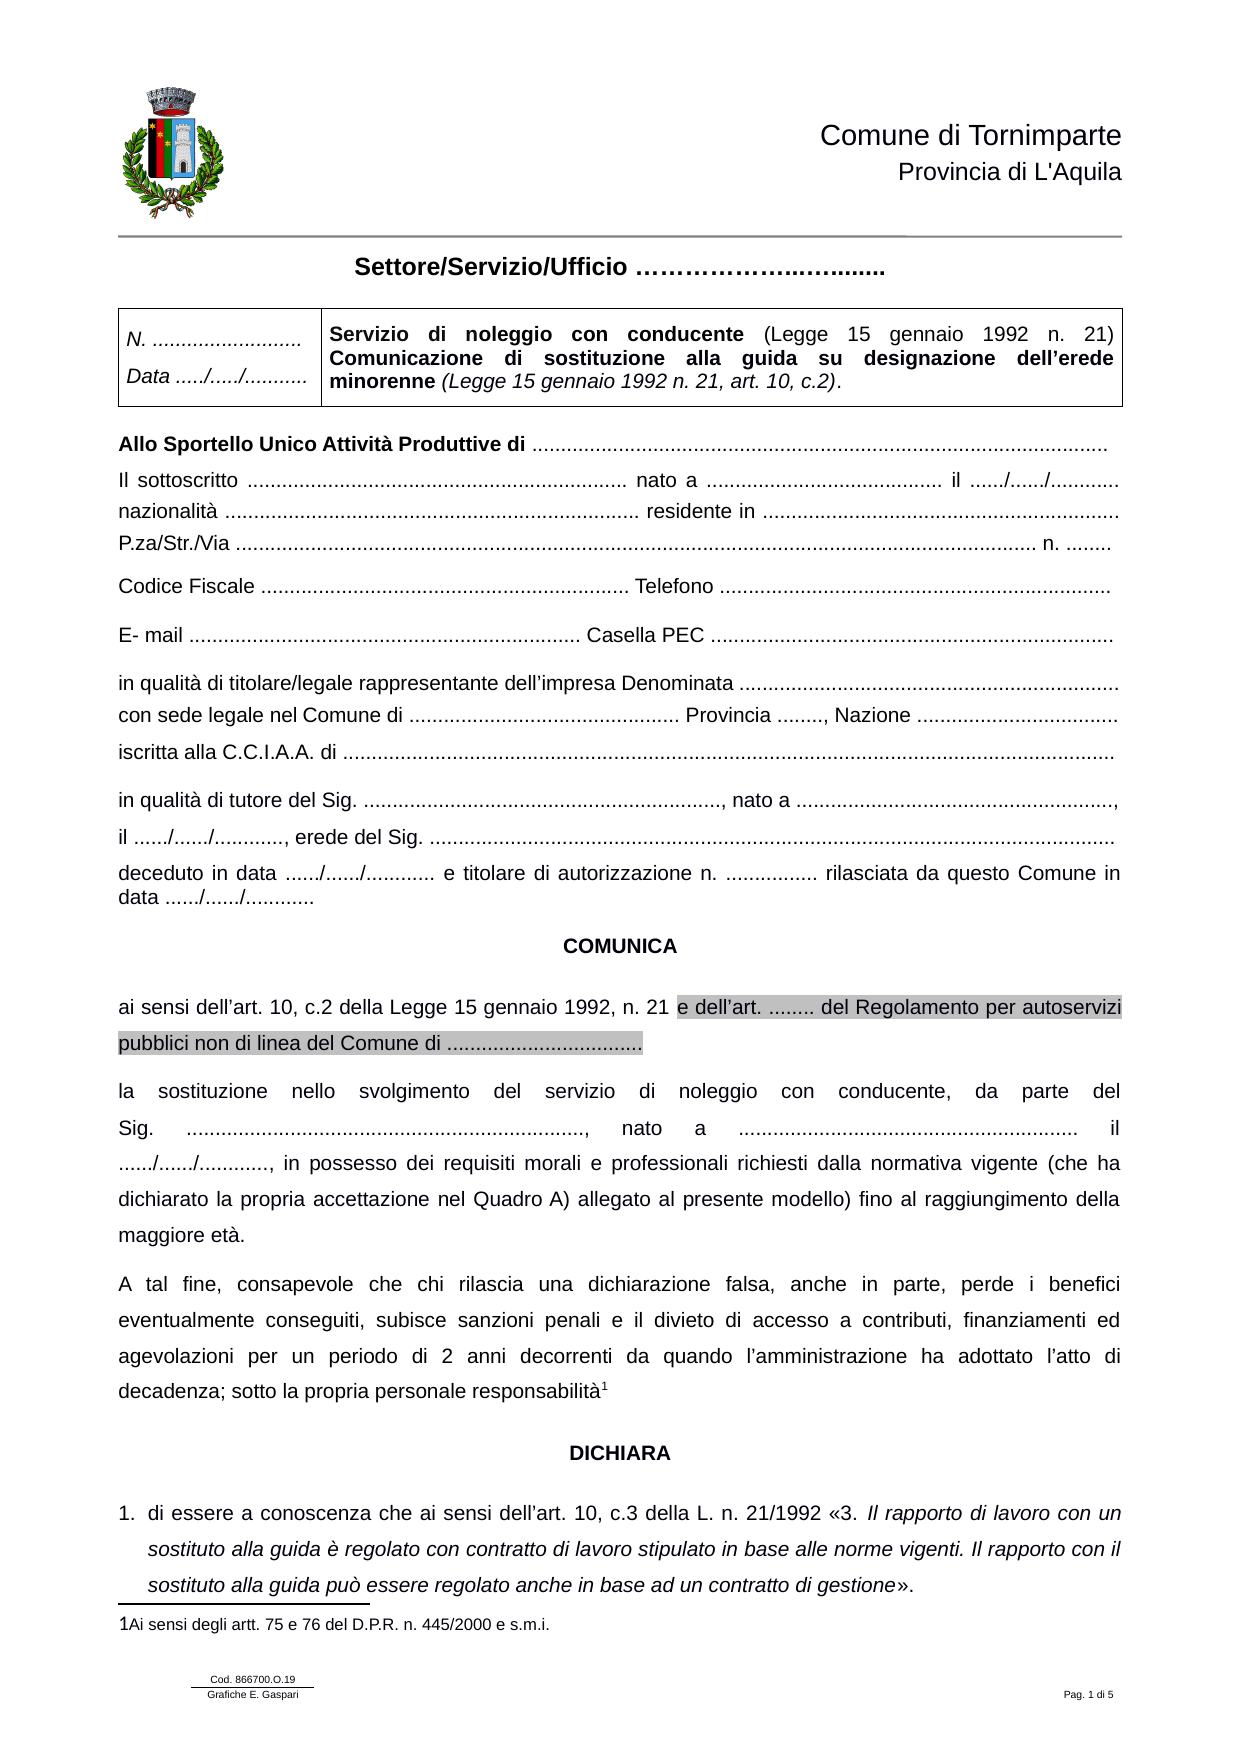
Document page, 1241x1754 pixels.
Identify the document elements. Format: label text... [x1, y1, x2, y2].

text Ai sensi degli artt. 75 e 76 del D.P.R. n. 445/2000 e s.m.i. [118, 1610, 1122, 1636]
text iscritta alla C.C.I.A.A. di ...................................................................................................................................... [118, 740, 1122, 764]
text Provincia di L'Aquila [224, 157, 1122, 185]
text Codice Fiscale ................................................................ Telefono .................................................................... [118, 574, 1122, 598]
list di essere a conoscenza che ai sensi dell’art. 10, c.3 della L. n. 21/1992 «3. Il rapporto di lavoro con un sostituto alla guida è regolato con contratto di lavoro stipulato in base alle norme vigenti. Il rapporto con il sostituto alla guida può essere regolato anche in base ad un contratto di gestione». [118, 1501, 1122, 1597]
text Comune di Tornimparte [224, 118, 1122, 152]
text ai sensi dell’art. 10, c.2 della Legge 15 gennaio 1992, n. 21 e dell’art. ........ del Regolamento per autoservizi pubblici non di linea del Comune di .................................. [118, 995, 1122, 1055]
text Settore/Servizio/Ufficio ………………...…........ [118, 252, 1122, 281]
table_header N. .......................... Data ...../...../........... [119, 309, 321, 406]
text Allo Sportello Unico Attività Produttive di .................................................................................................... [118, 432, 1122, 456]
text A tal fine, consapevole che chi rilascia una dichiarazione falsa, anche in parte, perde i benefici eventualmente conseguiti, subisce sanzioni penali e il divieto di accesso a contributi, finanziamenti ed agevolazioni per un periodo di 2 anni decorrenti da quando l’amministrazione ha adottato l’atto di decadenza; sotto la propria personale responsabilità [118, 1272, 1122, 1403]
text E- mail .................................................................... Casella PEC ...................................................................... [118, 623, 1122, 647]
picture [122, 87, 224, 219]
table_header Servizio di noleggio con conducente (Legge 15 gennaio 1992 n. 21) Comunicazione di sostituzione alla guida su designazione dell’erede minorenne (Legge 15 gennaio 1992 n. 21, art. 10, c.2). [322, 309, 1122, 406]
text COMUNICA [118, 934, 1122, 958]
text deceduto in data ....../....../............ e titolare di autorizzazione n. ................ rilasciata da questo Comune in data ....../....../............ [118, 861, 1122, 909]
text in qualità di titolare/legale rappresentante dell’impresa Denominata .................................................................. [118, 671, 1122, 695]
text la sostituzione nello svolgimento del servizio di noleggio con conducente, da parte del Sig. ....................................................................., nato a ........................................................... il ....../....../............, in possesso dei requisiti morali e professionali richiesti dalla normativa vigente (che ha dichiarato la propria accettazione nel Quadro A) allegato al presente modello) fino al raggiungimento della maggiore età. [118, 1079, 1122, 1247]
text in qualità di tutore del Sig. .............................................................., nato a ......................................................., [118, 788, 1122, 812]
text il ....../....../............, erede del Sig. ....................................................................................................................... [118, 825, 1122, 849]
text con sede legale nel Comune di ............................................... Provincia ........, Nazione ................................... [118, 703, 1122, 727]
subtitle DICHIARA [118, 1440, 1122, 1464]
text Il sottoscritto .................................................................. nato a ......................................... il ....../....../............ nazionalità ........................................................................ residente in .............................................................. P.za/Str./Via ........................................................................................................................................... n. ........ [118, 468, 1122, 554]
